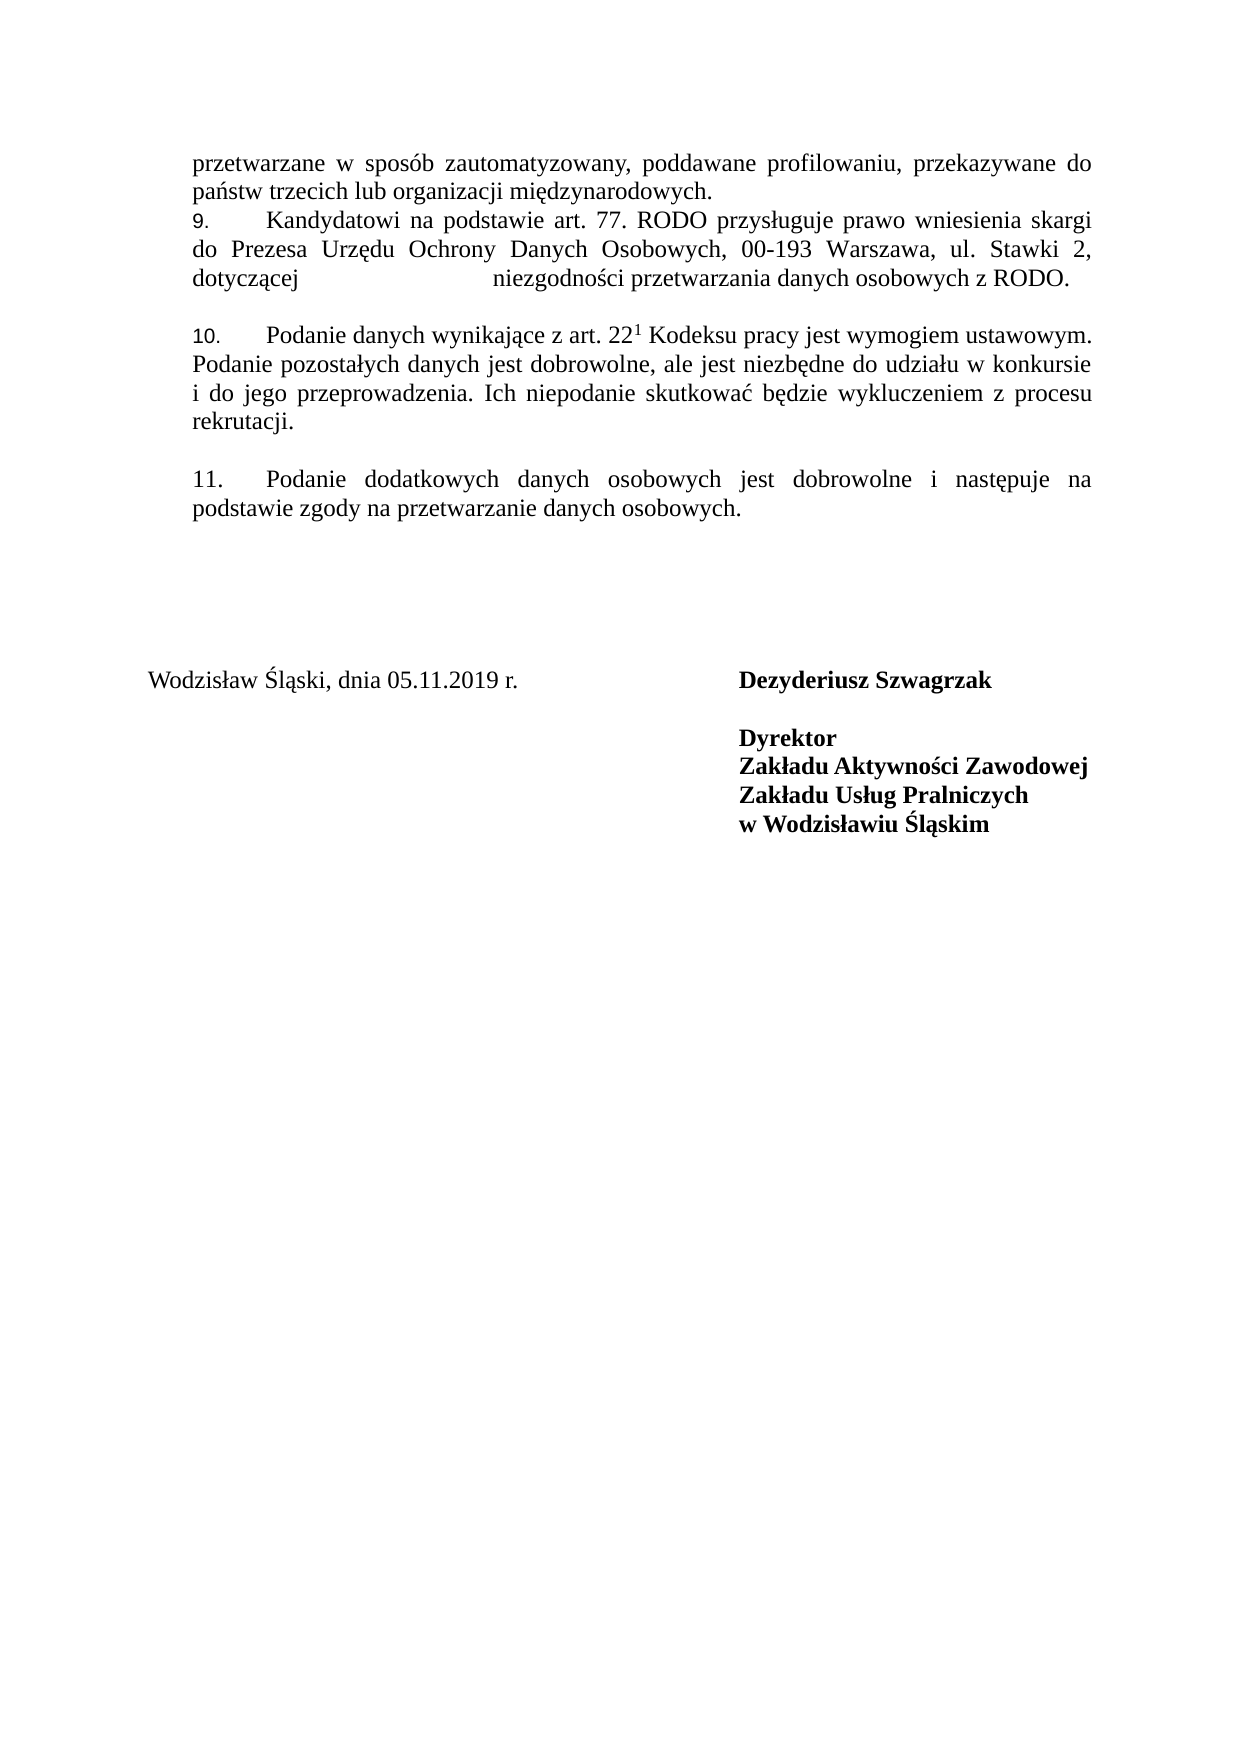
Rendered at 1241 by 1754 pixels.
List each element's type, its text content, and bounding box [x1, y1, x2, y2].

text Zakładu Aktywności Zawodowej [664, 751, 1093, 780]
list Kandydatowi na podstawie art. 77. RODO przysługuje prawo wniesienia skargi do Prezesa Urzędu Ochrony Danych Osobowych, 00-193 Warszawa, ul. Stawki 2, dotyczącej niezgodności przetwarzania danych osobowych z RODO. [192, 205, 1093, 291]
list Podanie danych wynikające z art. 221 Kodeksu pracy jest wymogiem ustawowym. Podanie pozostałych danych jest dobrowolne, ale jest niezbędne do udziału w konkursie i do jego przeprowadzenia. Ich niepodanie skutkować będzie wykluczeniem z procesu rekrutacji. [192, 320, 1093, 435]
list Podanie dodatkowych danych osobowych jest dobrowolne i następuje na podstawie zgody na przetwarzanie danych osobowych. [192, 464, 1093, 521]
text Wodzisław Śląski, dnia 05.11.2019 r. Dezyderiusz Szwagrzak [148, 665, 1093, 694]
text Zakładu Usług Pralniczych [664, 780, 1093, 809]
text Dyrektor [664, 723, 1093, 751]
text w Wodzisławiu Śląskim [664, 809, 1093, 838]
text przetwarzane w sposób zautomatyzowany, poddawane profilowaniu, przekazywane do państw trzecich lub organizacji międzynarodowych. [192, 148, 1093, 205]
